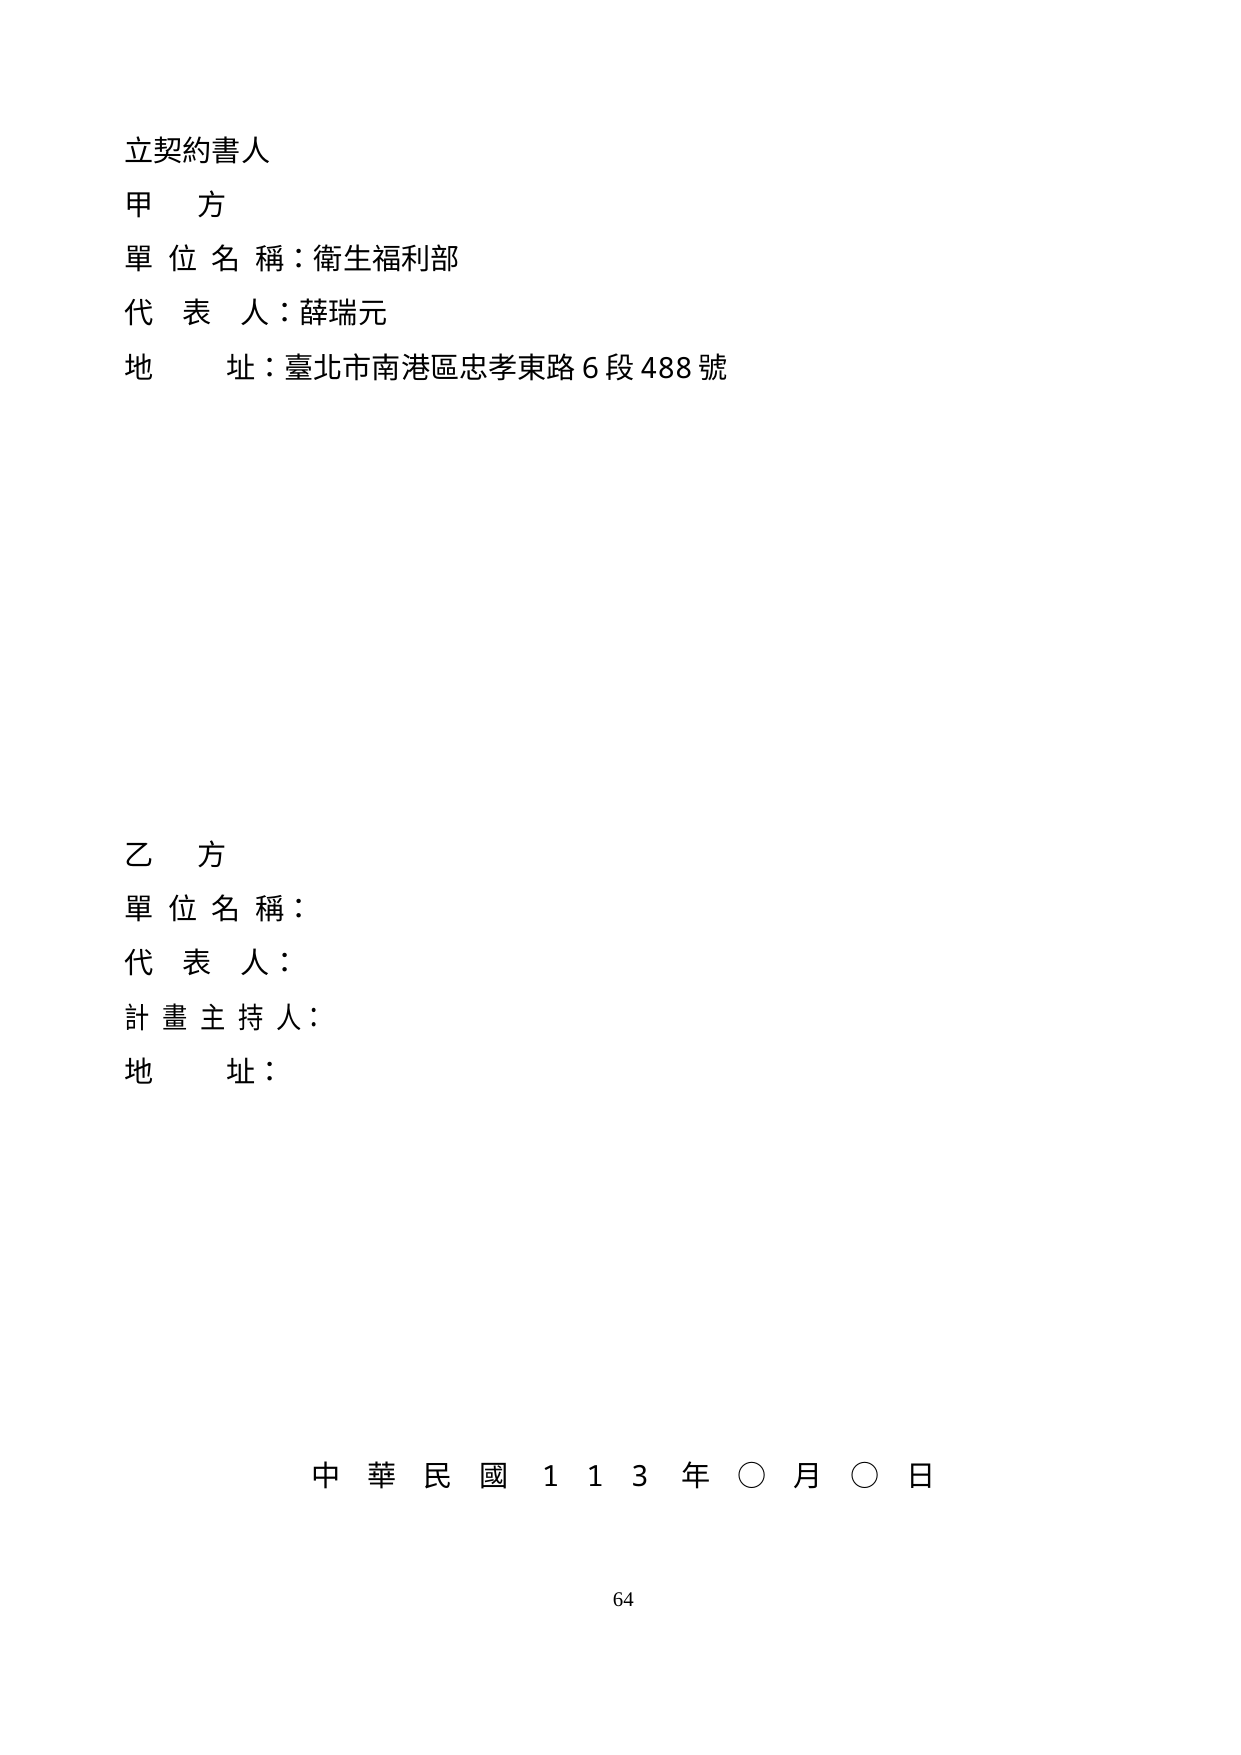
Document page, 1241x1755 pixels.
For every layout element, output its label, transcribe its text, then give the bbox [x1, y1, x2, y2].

text 單位名稱： [124, 876, 1122, 931]
text 中華民國113年○月○日 [124, 1443, 1122, 1497]
text 計 畫 主 持 人： [124, 985, 1122, 1039]
text 地址：臺北市南港區忠孝東路6段488號 [124, 335, 1122, 389]
text 甲方 [124, 172, 1122, 226]
text 地址： [124, 1039, 1122, 1093]
text 代表人：薛瑞元 [124, 281, 1122, 335]
text 立契約書人 [124, 118, 1122, 172]
text 代表人： [124, 931, 1122, 985]
text 單位名稱：衛生福利部 [124, 226, 1122, 281]
text 乙方 [124, 822, 1122, 876]
